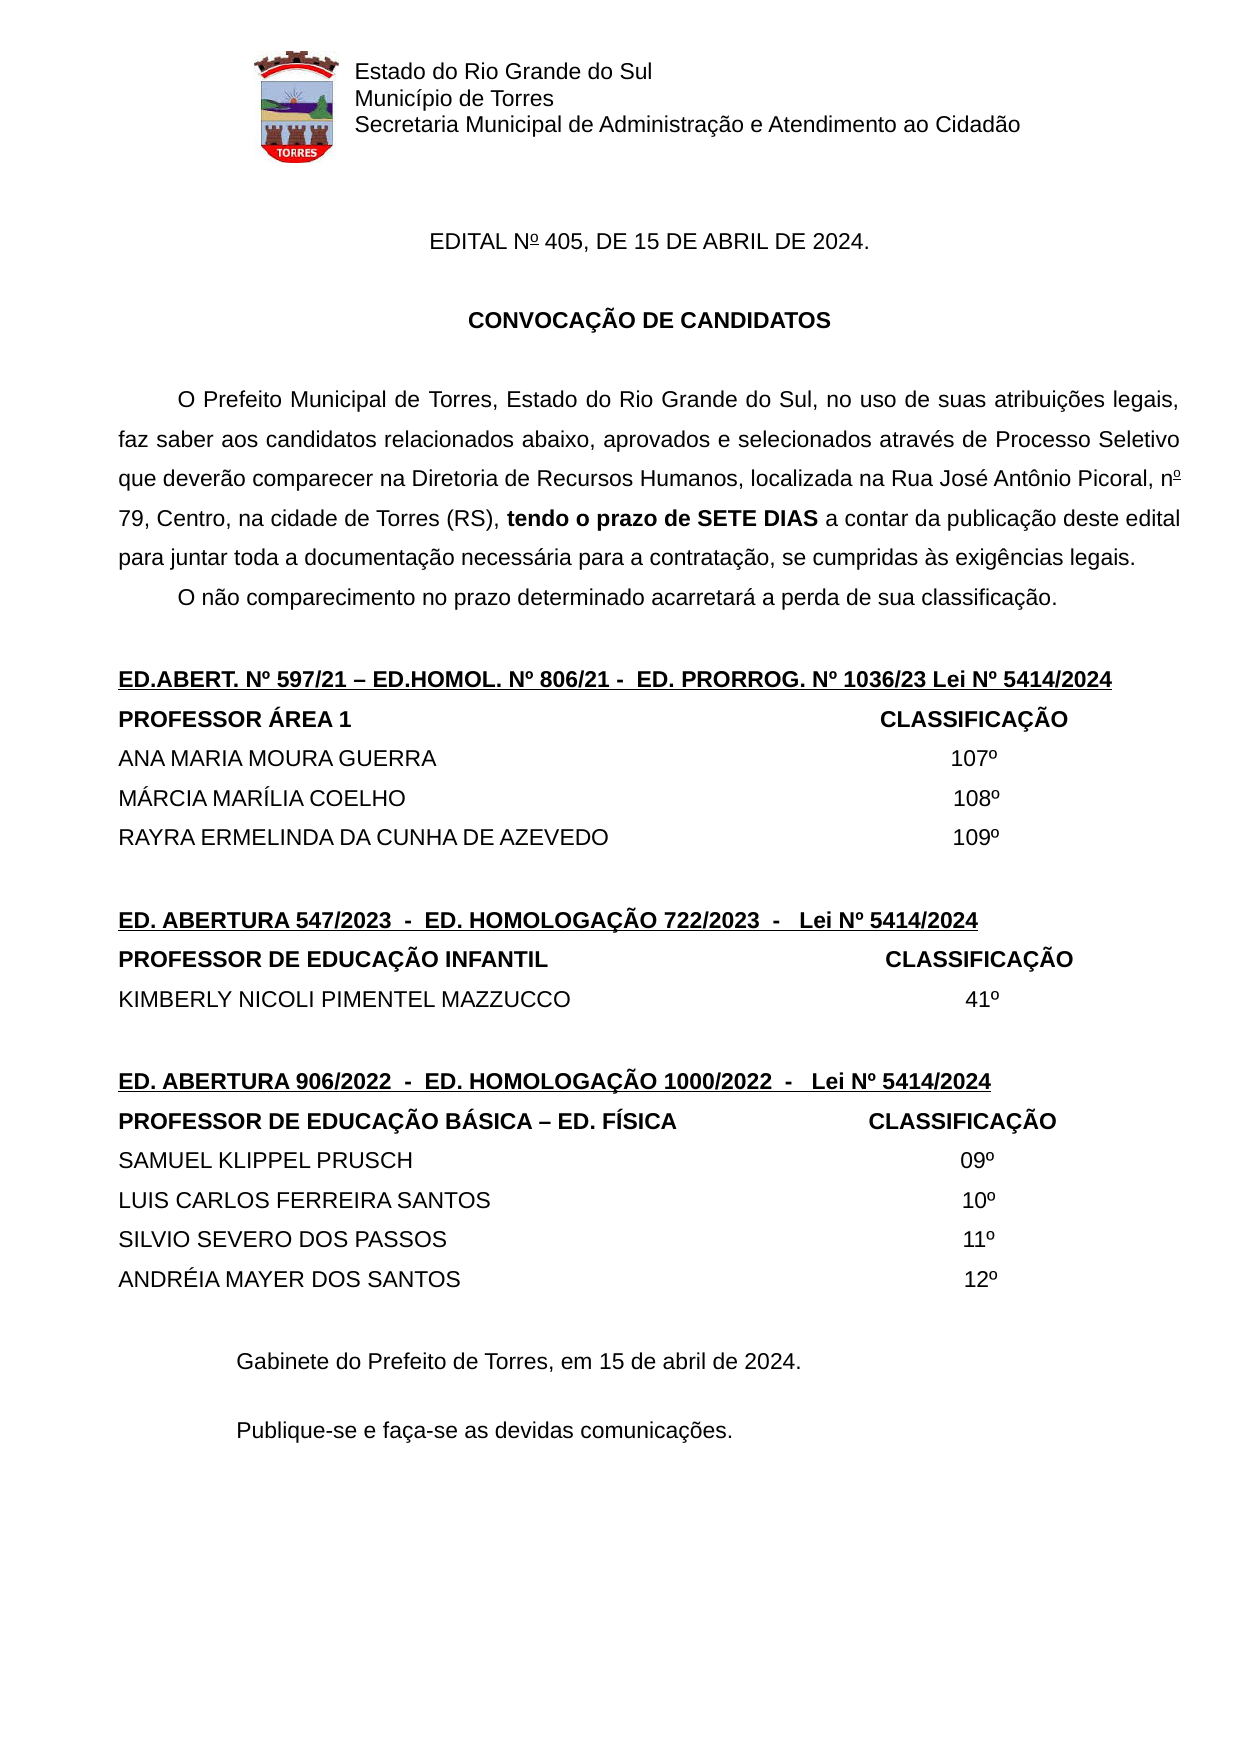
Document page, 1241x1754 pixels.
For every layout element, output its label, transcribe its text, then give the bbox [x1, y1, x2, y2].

text O não comparecimento no prazo determinado acarretará a perda de sua classificação. [118, 584, 1181, 610]
text ED.ABERT. Nº 597/21 – ED.HOMOL. Nº 806/21 - ED. PRORROG. Nº 1036/23 Lei Nº 5414/2024 [118, 666, 1181, 693]
text RAYRA ERMELINDA DA CUNHA DE AZEVEDO 109º [118, 824, 1181, 851]
text LUIS CARLOS FERREIRA SANTOS 10º [118, 1187, 1181, 1213]
text Publique-se e faça-se as devidas comunicações. [118, 1417, 1181, 1443]
text ANDRÉIA MAYER DOS SANTOS 12º [118, 1266, 1181, 1292]
text SAMUEL KLIPPEL PRUSCH 09º [118, 1147, 1181, 1174]
text PROFESSOR ÁREA 1 CLASSIFICAÇÃO [118, 706, 1181, 732]
text Gabinete do Prefeito de Torres, em 15 de abril de 2024. [118, 1348, 1181, 1375]
text O Prefeito Municipal de Torres, Estado do Rio Grande do Sul, no uso de suas atribuições legais, faz saber aos candidatos relacionados abaixo, aprovados e selecionados através de Processo Seletivo que deverão comparecer na Diretoria de Recursos Humanos, localizada na Rua José Antônio Picoral, no 79, Centro, na cidade de Torres (RS), tendo o prazo de SETE DIAS a contar da publicação deste edital para juntar toda a documentação necessária para a contratação, se cumpridas às exigências legais. [118, 386, 1181, 571]
text MÁRCIA MARÍLIA COELHO 108º [118, 785, 1181, 811]
text KIMBERLY NICOLI PIMENTEL MAZZUCCO 41º [118, 986, 1181, 1012]
text PROFESSOR DE EDUCAÇÃO INFANTIL CLASSIFICAÇÃO [118, 946, 1181, 973]
picture [253, 51, 339, 163]
text CONVOCAÇÃO DE CANDIDATOS [118, 307, 1181, 334]
text PROFESSOR DE EDUCAÇÃO BÁSICA – ED. FÍSICA CLASSIFICAÇÃO [118, 1108, 1181, 1134]
text ED. ABERTURA 547/2023 - ED. HOMOLOGAÇÃO 722/2023 - Lei Nº 5414/2024 [118, 907, 1181, 933]
text EDITAL No 405, DE 15 DE ABRIL DE 2024. [118, 228, 1181, 255]
text ED. ABERTURA 906/2022 - ED. HOMOLOGAÇÃO 1000/2022 - Lei Nº 5414/2024 [118, 1068, 1181, 1095]
text ANA MARIA MOURA GUERRA 107º [118, 745, 1181, 772]
text SILVIO SEVERO DOS PASSOS 11º [118, 1226, 1181, 1253]
